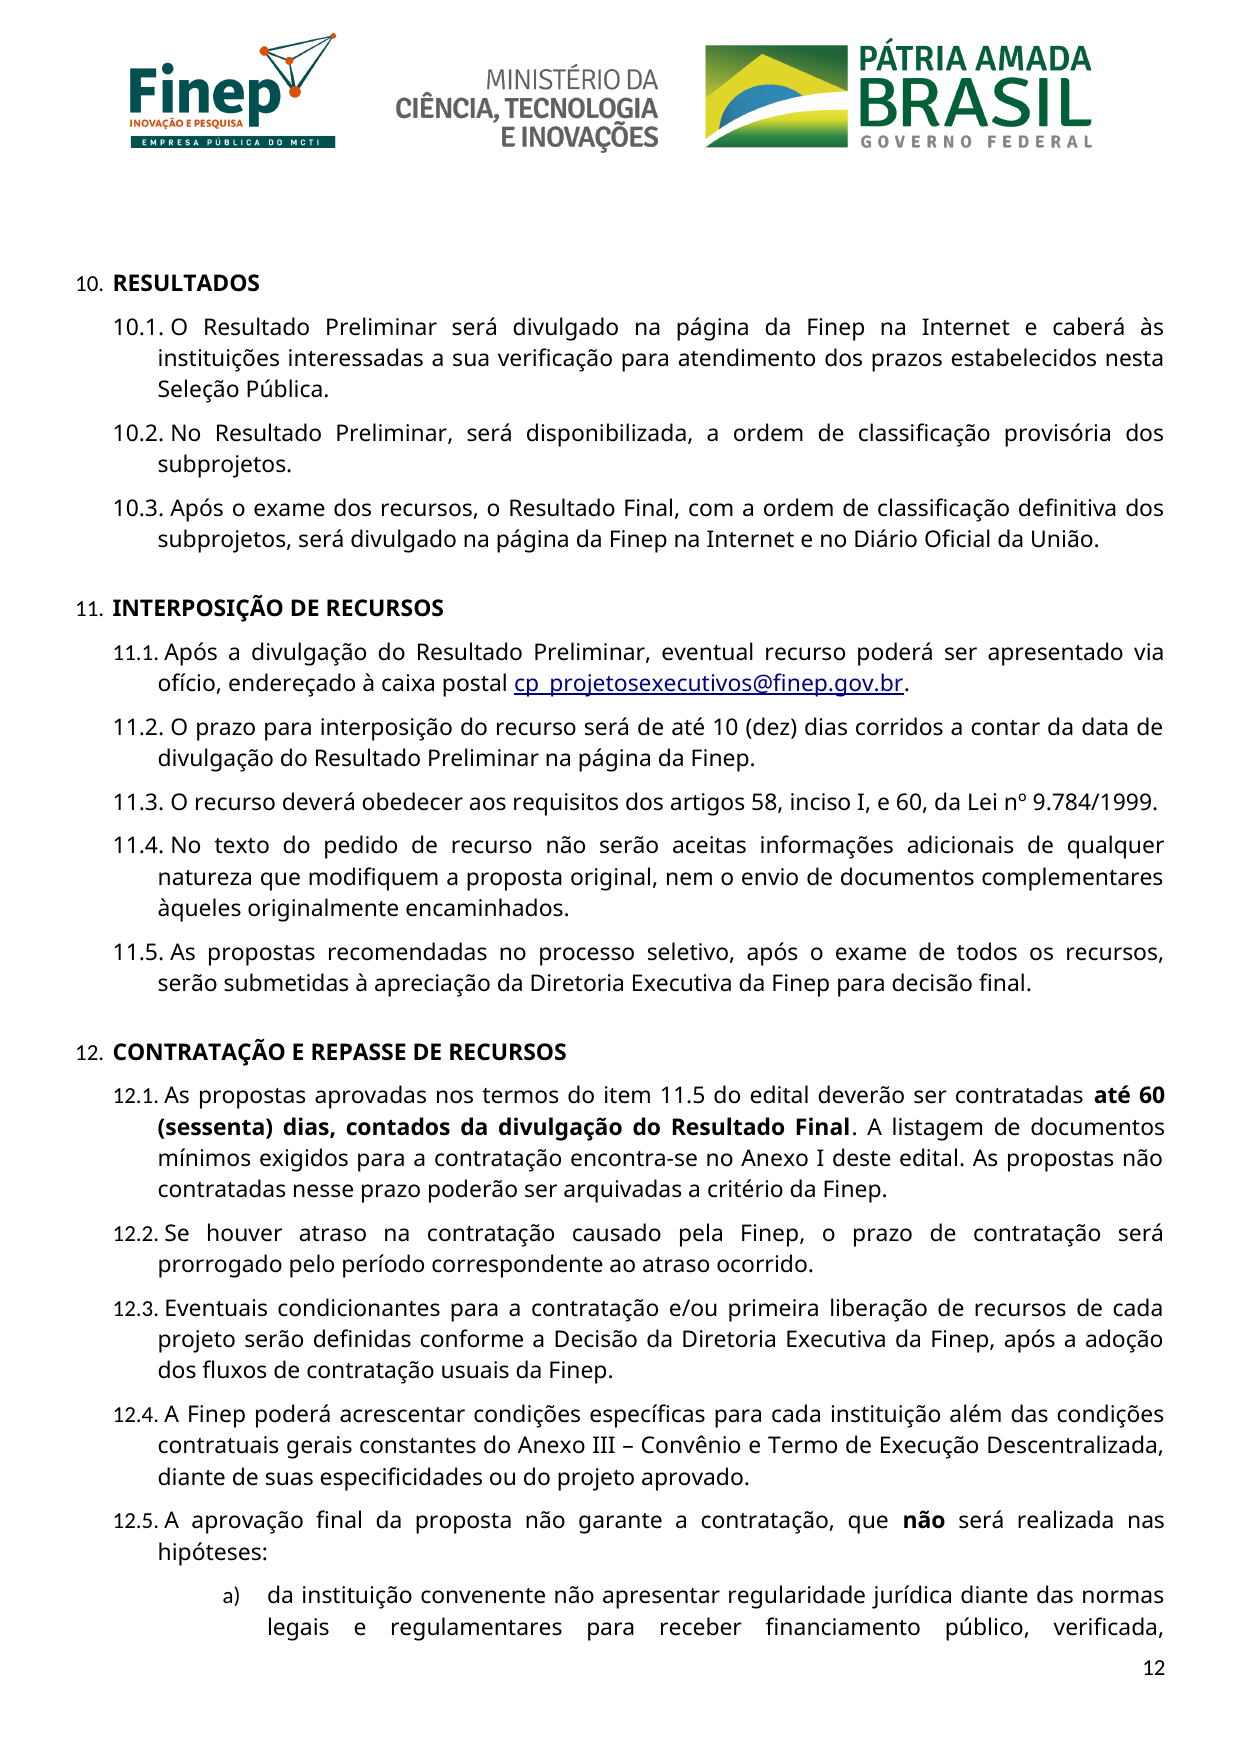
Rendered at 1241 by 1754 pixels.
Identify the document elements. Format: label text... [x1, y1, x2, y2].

list As propostas recomendadas no processo seletivo, após o exame de todos os recursos, serão submetidas à apreciação da Diretoria Executiva da Finep para decisão final. [112, 936, 1165, 998]
list No texto do pedido de recurso não serão aceitas informações adicionais de qualquer natureza que modifiquem a proposta original, nem o envio de documentos complementares àqueles originalmente encaminhados. [112, 829, 1165, 923]
list Se houver atraso na contratação causado pela Finep, o prazo de contratação será prorrogado pelo período correspondente ao atraso ocorrido. [112, 1217, 1165, 1279]
list Após o exame dos recursos, o Resultado Final, com a ordem de classificação definitiva dos subprojetos, será divulgado na página da Finep na Internet e no Diário Oficial da União. [112, 492, 1165, 554]
list CONTRATAÇÃO E REPASSE DE RECURSOS [75, 1036, 1165, 1067]
list Após a divulgação do Resultado Preliminar, eventual recurso poderá ser apresentado via ofício, endereçado à caixa postal cp_projetosexecutivos@finep.gov.br. [112, 636, 1165, 698]
list Eventuais condicionantes para a contratação e/ou primeira liberação de recursos de cada projeto serão definidas conforme a Decisão da Diretoria Executiva da Finep, após a adoção dos fluxos de contratação usuais da Finep. [112, 1292, 1165, 1386]
list RESULTADOS [75, 267, 1165, 298]
list O recurso deverá obedecer aos requisitos dos artigos 58, inciso I, e 60, da Lei nº 9.784/1999. [112, 786, 1165, 817]
list O prazo para interposição do recurso será de até 10 (dez) dias corridos a contar da data de divulgação do Resultado Preliminar na página da Finep. [112, 711, 1165, 773]
list da instituição convenente não apresentar regularidade jurídica diante das normas legais e regulamentares para receber financiamento público, verificada, [222, 1579, 1165, 1642]
list A Finep poderá acrescentar condições específicas para cada instituição além das condições contratuais gerais constantes do Anexo III – Convênio e Termo de Execução Descentralizada, diante de suas especificidades ou do projeto aprovado. [112, 1398, 1165, 1492]
list No Resultado Preliminar, será disponibilizada, a ordem de classificação provisória dos subprojetos. [112, 417, 1165, 479]
list A aprovação final da proposta não garante a contratação, que não será realizada nas hipóteses: [112, 1504, 1165, 1567]
list INTERPOSIÇÃO DE RECURSOS [75, 592, 1165, 623]
list O Resultado Preliminar será divulgado na página da Finep na Internet e caberá às instituições interessadas a sua verificação para atendimento dos prazos estabelecidos nesta Seleção Pública. [112, 311, 1165, 404]
list As propostas aprovadas nos termos do item 11.5 do edital deverão ser contratadas até 60 (sessenta) dias, contados da divulgação do Resultado Final. A listagem de documentos mínimos exigidos para a contratação encontra-se no Anexo I deste edital. As propostas não contratadas nesse prazo poderão ser arquivadas a critério da Finep. [112, 1079, 1165, 1204]
